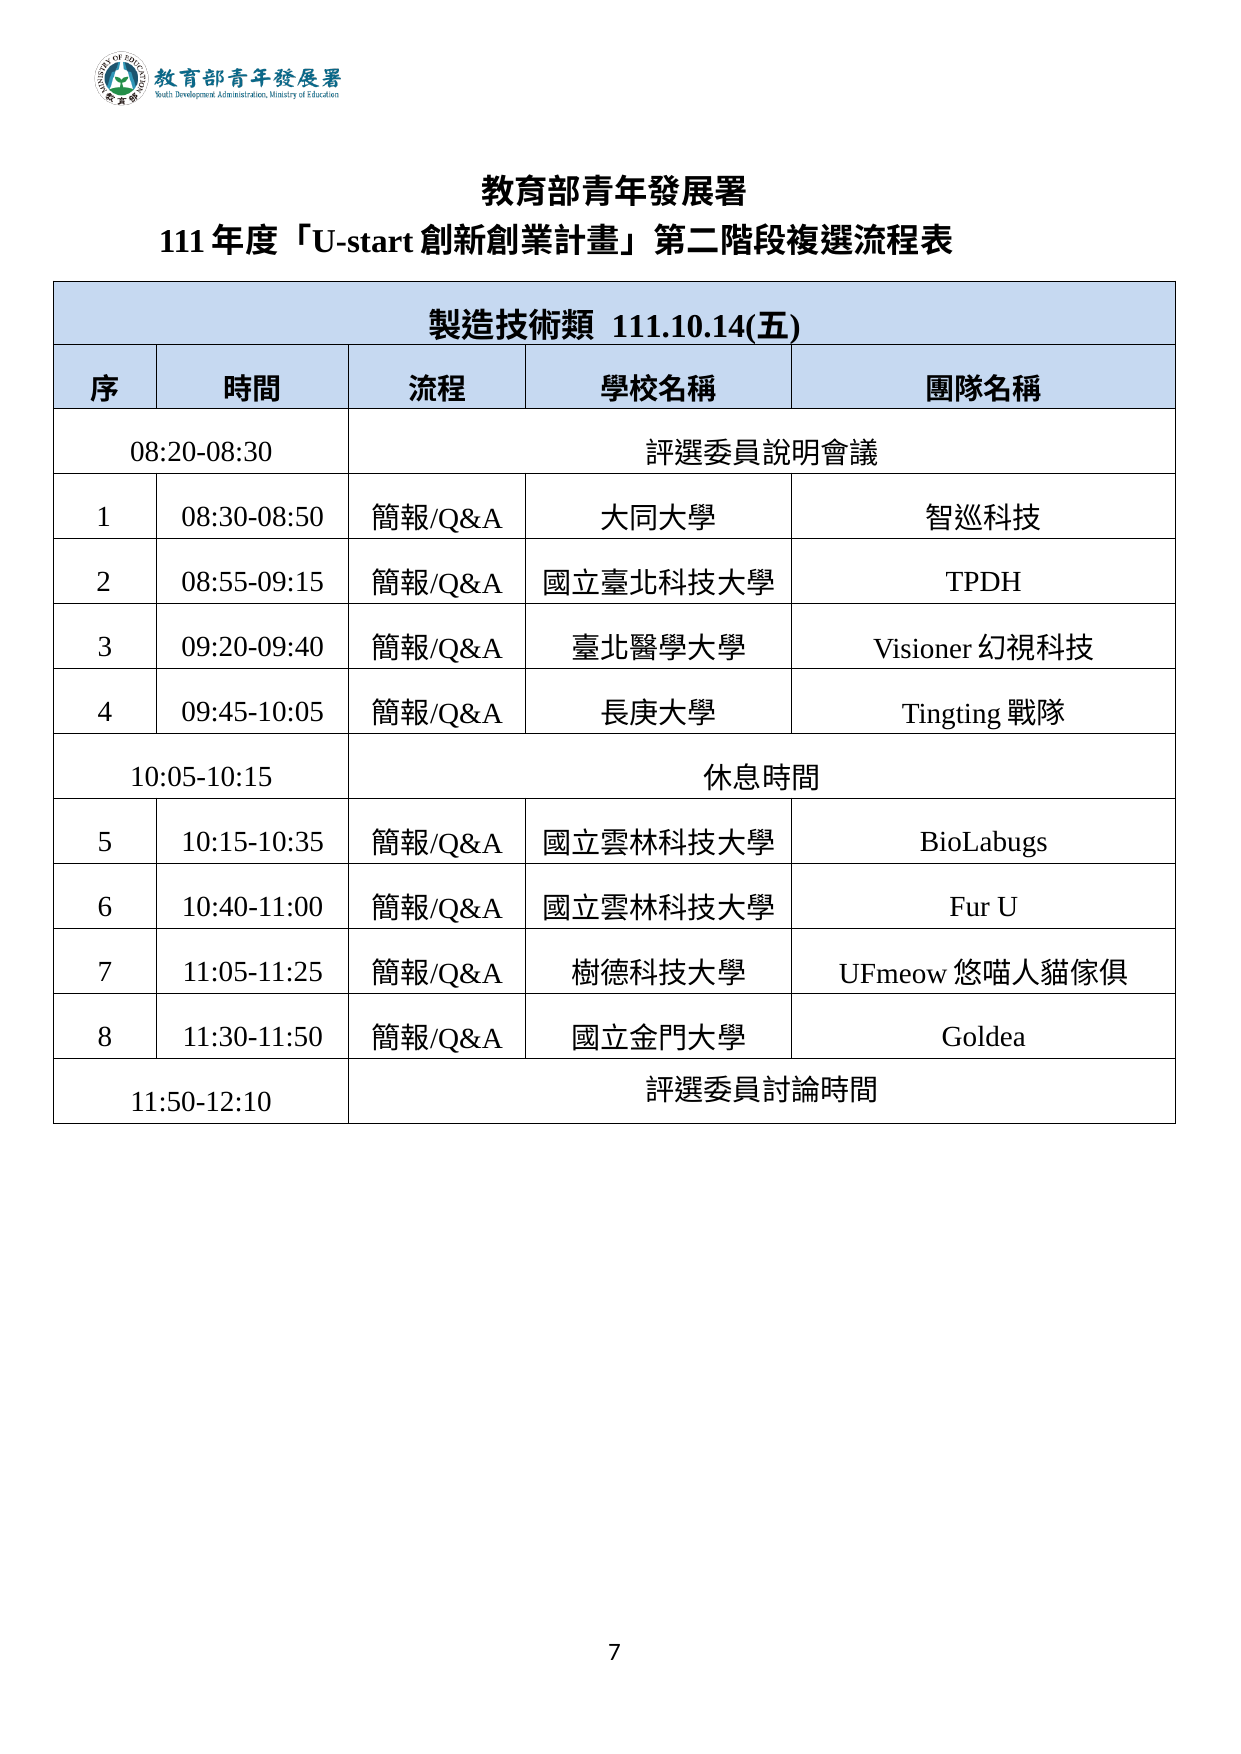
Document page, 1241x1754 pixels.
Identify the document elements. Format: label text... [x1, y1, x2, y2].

table_cell 10:40-11:00 [157, 864, 348, 928]
table_cell 08:55-09:15 [157, 539, 348, 603]
table_cell Fur U [792, 864, 1175, 928]
table_cell 臺北醫學大學 [526, 604, 791, 668]
table_cell 國立雲林科技大學 [526, 864, 791, 928]
table_cell 流程 [349, 345, 525, 408]
table_cell 09:20-09:40 [157, 604, 348, 668]
text 111年度「U-start創新創業計畫」第二階段複選流程表 [89, 213, 1140, 262]
table_cell 評選委員討論時間 [349, 1059, 1175, 1123]
table_cell 智巡科技 [792, 474, 1175, 538]
table_cell 樹德科技大學 [526, 929, 791, 993]
table_cell 簡報/Q&A [349, 864, 525, 928]
table_cell 08:30-08:50 [157, 474, 348, 538]
table_cell 7 [54, 929, 156, 993]
table_cell 簡報/Q&A [349, 929, 525, 993]
table_cell 4 [54, 669, 156, 733]
table_cell 6 [54, 864, 156, 928]
table_cell 5 [54, 799, 156, 863]
table_header 製造技術類 111.10.14(五) [54, 282, 1175, 344]
table_cell 2 [54, 539, 156, 603]
table_cell 評選委員說明會議 [349, 409, 1175, 473]
table_cell 簡報/Q&A [349, 669, 525, 733]
table_cell 國立雲林科技大學 [526, 799, 791, 863]
table_cell UFmeow悠喵人貓傢俱 [792, 929, 1175, 993]
table_cell 3 [54, 604, 156, 668]
table_cell Tingting戰隊 [792, 669, 1175, 733]
table_cell 簡報/Q&A [349, 539, 525, 603]
table_cell 11:50-12:10 [54, 1059, 348, 1123]
text 教育部青年發展署 [89, 165, 1140, 213]
table_cell 08:20-08:30 [54, 409, 348, 473]
table_cell 11:05-11:25 [157, 929, 348, 993]
table_cell Goldea [792, 994, 1175, 1058]
table_cell Visioner幻視科技 [792, 604, 1175, 668]
table_cell 國立金門大學 [526, 994, 791, 1058]
table_cell 休息時間 [349, 734, 1175, 798]
table_cell 簡報/Q&A [349, 799, 525, 863]
table_cell 簡報/Q&A [349, 604, 525, 668]
table_cell 1 [54, 474, 156, 538]
table_cell 10:05-10:15 [54, 734, 348, 798]
table_cell 長庚大學 [526, 669, 791, 733]
table_cell 序 [54, 345, 156, 408]
table_cell 簡報/Q&A [349, 994, 525, 1058]
table_cell 11:30-11:50 [157, 994, 348, 1058]
table_cell TPDH [792, 539, 1175, 603]
table_cell BioLabugs [792, 799, 1175, 863]
table_cell 學校名稱 [526, 345, 791, 408]
table_cell 簡報/Q&A [349, 474, 525, 538]
table_cell 大同大學 [526, 474, 791, 538]
table_cell 時間 [157, 345, 348, 408]
table_cell 國立臺北科技大學 [526, 539, 791, 603]
table_cell 8 [54, 994, 156, 1058]
table_cell 團隊名稱 [792, 345, 1175, 408]
table_cell 10:15-10:35 [157, 799, 348, 863]
table_cell 09:45-10:05 [157, 669, 348, 733]
